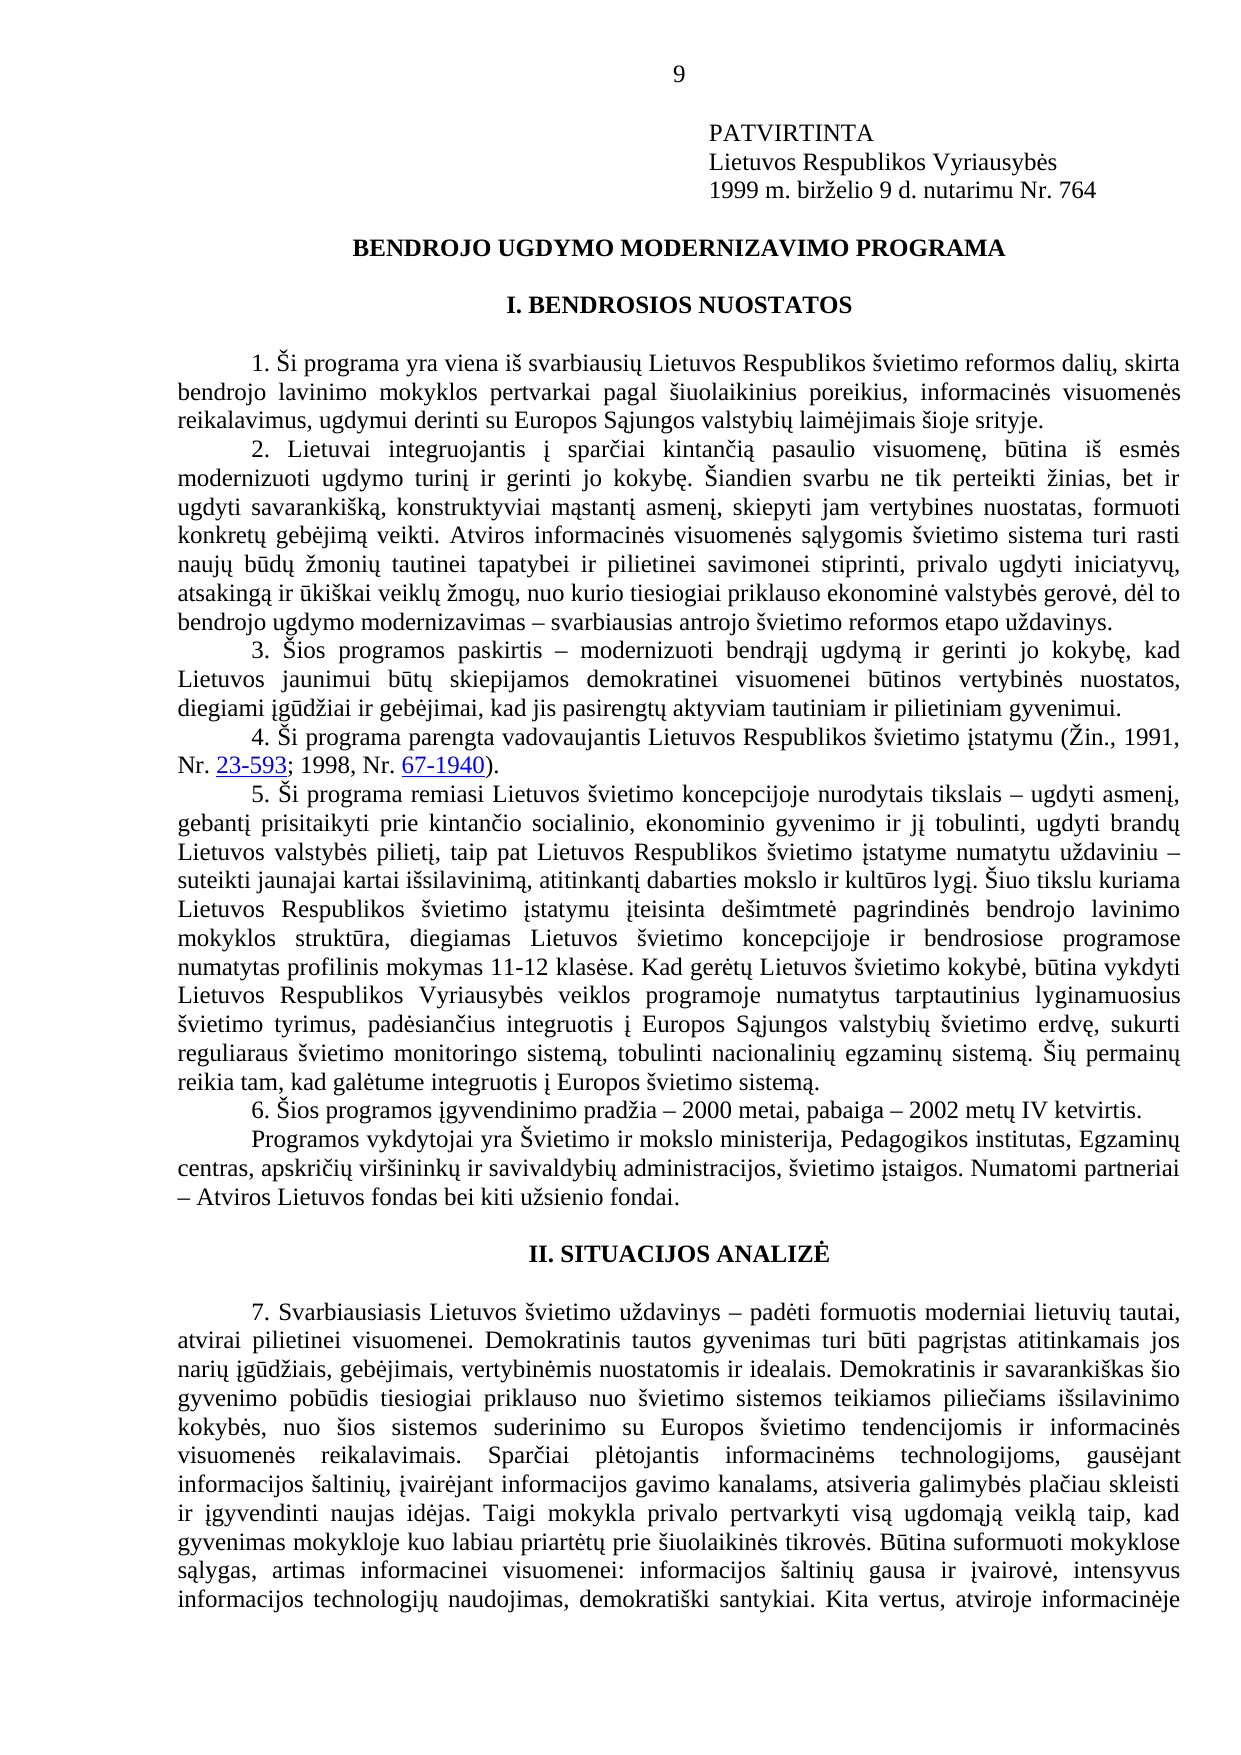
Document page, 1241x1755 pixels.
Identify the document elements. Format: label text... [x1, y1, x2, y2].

text I. BENDROSIOS NUOSTATOS [177, 291, 1181, 319]
text 5. Ši programa remiasi Lietuvos švietimo koncepcijoje nurodytais tikslais – ugdyti asmenį, gebantį prisitaikyti prie kintančio socialinio, ekonominio gyvenimo ir jį tobulinti, ugdyti brandų Lietuvos valstybės pilietį, taip pat Lietuvos Respublikos švietimo įstatyme numatytu uždaviniu – suteikti jaunajai kartai išsilavinimą, atitinkantį dabarties mokslo ir kultūros lygį. Šiuo tikslu kuriama Lietuvos Respublikos švietimo įstatymu įteisinta dešimtmetė pagrindinės bendrojo lavinimo mokyklos struktūra, diegiamas Lietuvos švietimo koncepcijoje ir bendrosiose programose numatytas profilinis mokymas 11-12 klasėse. Kad gerėtų Lietuvos švietimo kokybė, būtina vykdyti Lietuvos Respublikos Vyriausybės veiklos programoje numatytus tarptautinius lyginamuosius švietimo tyrimus, padėsiančius integruotis į Europos Sąjungos valstybių švietimo erdvę, sukurti reguliaraus švietimo monitoringo sistemą, tobulinti nacionalinių egzaminų sistemą. Šių permainų reikia tam, kad galėtume integruotis į Europos švietimo sistemą. [177, 779, 1181, 1096]
text 4. Ši programa parengta vadovaujantis Lietuvos Respublikos švietimo įstatymu (Žin., 1991, Nr. 23-593; 1998, Nr. 67-1940). [177, 722, 1181, 779]
text 2. Lietuvai integruojantis į sparčiai kintančią pasaulio visuomenę, būtina iš esmės modernizuoti ugdymo turinį ir gerinti jo kokybę. Šiandien svarbu ne tik perteikti žinias, bet ir ugdyti savarankišką, konstruktyviai mąstantį asmenį, skiepyti jam vertybines nuostatas, formuoti konkretų gebėjimą veikti. Atviros informacinės visuomenės sąlygomis švietimo sistema turi rasti naujų būdų žmonių tautinei tapatybei ir pilietinei savimonei stiprinti, privalo ugdyti iniciatyvų, atsakingą ir ūkiškai veiklų žmogų, nuo kurio tiesiogiai priklauso ekonominė valstybės gerovė, dėl to bendrojo ugdymo modernizavimas – svarbiausias antrojo švietimo reformos etapo uždavinys. [177, 434, 1181, 636]
text 6. Šios programos įgyvendinimo pradžia – 2000 metai, pabaiga – 2002 metų IV ketvirtis. [177, 1096, 1181, 1124]
text BENDROJO UGDYMO MODERNIZAVIMO PROGRAMA [177, 233, 1181, 262]
text 7. Svarbiausiasis Lietuvos švietimo uždavinys – padėti formuotis moderniai lietuvių tautai, atvirai pilietinei visuomenei. Demokratinis tautos gyvenimas turi būti pagrįstas atitinkamais jos narių įgūdžiais, gebėjimais, vertybinėmis nuostatomis ir idealais. Demokratinis ir savarankiškas šio gyvenimo pobūdis tiesiogiai priklauso nuo švietimo sistemos teikiamos piliečiams išsilavinimo kokybės, nuo šios sistemos suderinimo su Europos švietimo tendencijomis ir informacinės visuomenės reikalavimais. Sparčiai plėtojantis informacinėms technologijoms, gausėjant informacijos šaltinių, įvairėjant informacijos gavimo kanalams, atsiveria galimybės plačiau skleisti ir įgyvendinti naujas idėjas. Taigi mokykla privalo pertvarkyti visą ugdomąją veiklą taip, kad gyvenimas mokykloje kuo labiau priartėtų prie šiuolaikinės tikrovės. Būtina suformuoti mokyklose sąlygas, artimas informacinei visuomenei: informacijos šaltinių gausa ir įvairovė, intensyvus informacijos technologijų naudojimas, demokratiški santykiai. Kita vertus, atviroje informacinėje [177, 1297, 1181, 1613]
text 1999 m. birželio 9 d. nutarimu Nr. 764 [177, 176, 1181, 204]
text 3. Šios programos paskirtis – modernizuoti bendrąjį ugdymą ir gerinti jo kokybę, kad Lietuvos jaunimui būtų skiepijamos demokratinei visuomenei būtinos vertybinės nuostatos, diegiami įgūdžiai ir gebėjimai, kad jis pasirengtų aktyviam tautiniam ir pilietiniam gyvenimui. [177, 636, 1181, 722]
text Lietuvos Respublikos Vyriausybės [177, 147, 1181, 176]
text II. SITUACIJOS ANALIZĖ [177, 1239, 1181, 1268]
text PATVIRTINTA [177, 118, 1181, 147]
text Programos vykdytojai yra Švietimo ir mokslo ministerija, Pedagogikos institutas, Egzaminų centras, apskričių viršininkų ir savivaldybių administracijos, švietimo įstaigos. Numatomi partneriai – Atviros Lietuvos fondas bei kiti užsienio fondai. [177, 1124, 1181, 1211]
text 1. Ši programa yra viena iš svarbiausių Lietuvos Respublikos švietimo reformos dalių, skirta bendrojo lavinimo mokyklos pertvarkai pagal šiuolaikinius poreikius, informacinės visuomenės reikalavimus, ugdymui derinti su Europos Sąjungos valstybių laimėjimais šioje srityje. [177, 348, 1181, 434]
